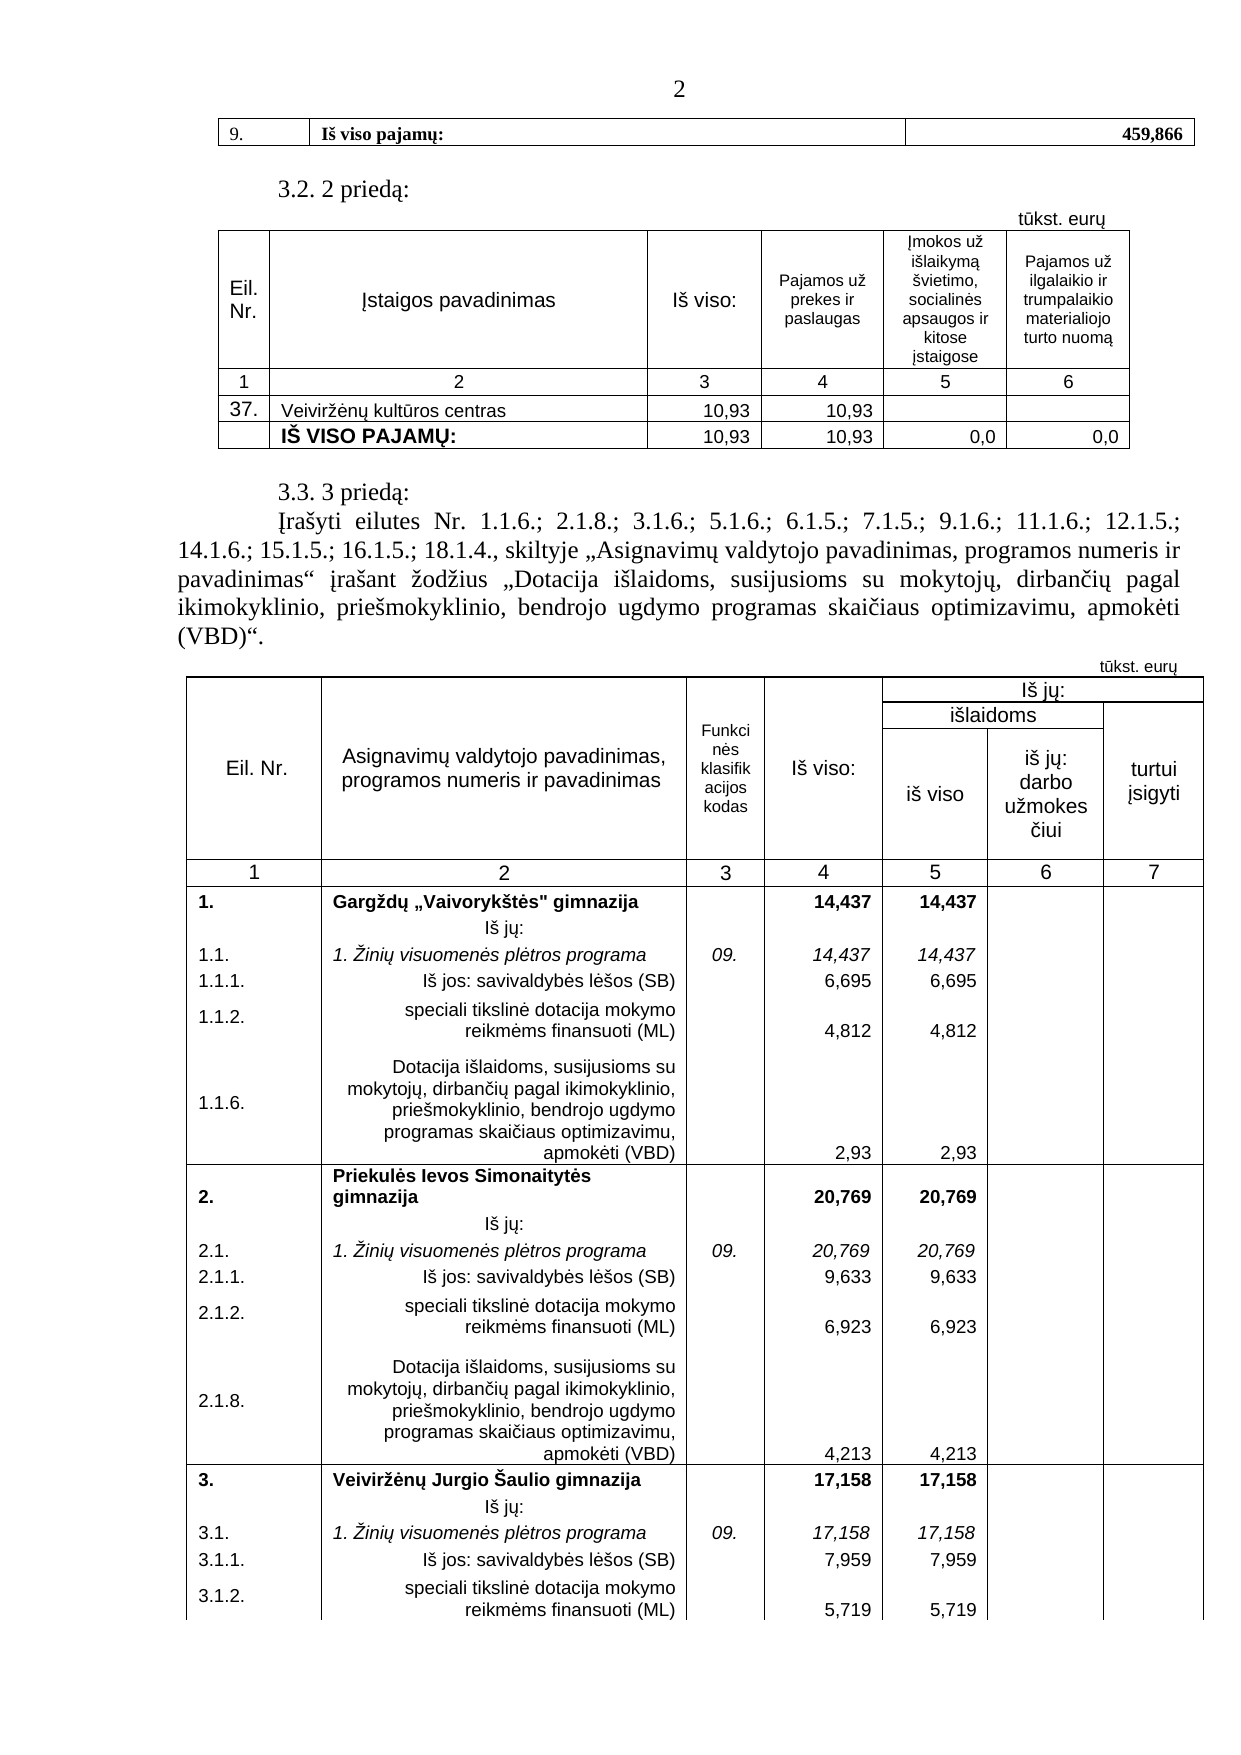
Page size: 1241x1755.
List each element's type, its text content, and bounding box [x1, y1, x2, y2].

table_cell [765, 912, 882, 939]
table_cell [687, 1165, 764, 1208]
table_cell [988, 1491, 1103, 1517]
table_cell 2.1. [187, 1234, 321, 1261]
table_cell [765, 1491, 882, 1517]
table_cell [687, 1338, 764, 1464]
table_cell [687, 1570, 764, 1620]
table_cell [1104, 887, 1203, 912]
text 3.2. 2 priedą: [177, 174, 1181, 203]
table_cell [219, 422, 269, 448]
table_cell Įmokos už išlaikymą švietimo, socialinės apsaugos ir kitose įstaigose [884, 231, 1006, 368]
table_cell 10,93 [762, 396, 883, 421]
table_cell Iš jos: savivaldybės lėšos (SB) [322, 1544, 686, 1570]
table_header [761, 203, 884, 230]
table_cell 14,437 [883, 939, 987, 965]
table_cell Iš jos: savivaldybės lėšos (SB) [322, 965, 686, 992]
table_cell 6 [988, 860, 1103, 886]
table_cell 9,633 [883, 1261, 987, 1287]
table_header [884, 203, 1007, 230]
table_cell 1.1.2. [187, 992, 321, 1042]
table_cell 2,93 [765, 1042, 882, 1164]
table_cell [883, 1208, 987, 1234]
table_cell [883, 1491, 987, 1517]
table_cell 1. [187, 887, 321, 912]
table_cell [1104, 1338, 1203, 1464]
table_cell 09. [687, 1517, 764, 1544]
table_cell [988, 939, 1103, 965]
table_cell [765, 1208, 882, 1234]
table_cell 10,93 [648, 422, 761, 448]
table_cell [687, 1261, 764, 1287]
table_cell 7,959 [765, 1544, 882, 1570]
table_cell Iš viso pajamų: [310, 119, 905, 145]
table_cell 0,0 [1007, 422, 1129, 448]
table_cell [988, 1234, 1103, 1261]
table_cell 14,437 [765, 939, 882, 965]
table_header tūkst. eurų [1007, 203, 1130, 230]
table_cell [988, 1042, 1103, 1164]
table_header tūkst. eurų [988, 650, 1204, 676]
table_cell 17,158 [883, 1465, 987, 1491]
table_cell 9,633 [765, 1261, 882, 1287]
table_cell 1.1.1. [187, 965, 321, 992]
table_cell 4,213 [883, 1338, 987, 1464]
table_cell 09. [687, 939, 764, 965]
table_cell 6,695 [883, 965, 987, 992]
table_cell Iš viso: [648, 231, 761, 368]
table_cell Iš jų: [322, 1208, 686, 1234]
table_cell 2.1.8. [187, 1338, 321, 1464]
table_cell 10,93 [762, 422, 883, 448]
table_cell 17,158 [765, 1465, 882, 1491]
table_cell [988, 1465, 1103, 1491]
table_cell 3.1.1. [187, 1544, 321, 1570]
table_cell 2.1.1. [187, 1261, 321, 1287]
table_cell Gargždų „Vaivorykštės" gimnazija [322, 887, 686, 912]
table_cell [988, 1544, 1103, 1570]
table_cell 17,158 [765, 1517, 882, 1544]
table_cell [1104, 965, 1203, 992]
table_cell [1104, 1544, 1203, 1570]
table_cell [988, 1288, 1103, 1337]
table_cell [187, 912, 321, 939]
table_cell Pajamos už ilgalaikio ir trumpalaikio materialiojo turto nuomą [1007, 231, 1129, 368]
table_cell 3 [648, 369, 761, 394]
table_cell Dotacija išlaidoms, susijusioms su mokytojų, dirbančių pagal ikimokyklinio, priešmokyklinio, bendrojo ugdymo programas skaičiaus optimizavimu, apmokėti (VBD) [322, 1338, 686, 1464]
table_cell iš viso [883, 729, 987, 859]
table_cell 5,719 [883, 1570, 987, 1620]
table_cell [687, 1288, 764, 1337]
table_cell [1007, 396, 1129, 421]
table_cell [687, 1208, 764, 1234]
table_cell 4 [762, 369, 883, 394]
table_cell [988, 912, 1103, 939]
table_cell 2 [322, 860, 686, 886]
table_header [218, 203, 761, 230]
table_cell [988, 887, 1103, 912]
table_cell speciali tikslinė dotacija mokymo reikmėms finansuoti (ML) [322, 1288, 686, 1337]
table_cell speciali tikslinė dotacija mokymo reikmėms finansuoti (ML) [322, 992, 686, 1042]
table_cell 7,959 [883, 1544, 987, 1570]
table_cell Funkcinės klasifikacijos kodas [687, 678, 764, 859]
table_cell 10,93 [648, 396, 761, 421]
table_cell 1. Žinių visuomenės plėtros programa [322, 1517, 686, 1544]
table_cell Eil. Nr. [187, 678, 321, 859]
table_cell Iš jų: [883, 678, 1203, 701]
table_cell 14,437 [883, 887, 987, 912]
table_cell [1104, 1261, 1203, 1287]
table_cell 6,923 [883, 1288, 987, 1337]
table_cell [1104, 1491, 1203, 1517]
table_cell [1104, 912, 1203, 939]
table_cell 0,0 [884, 422, 1006, 448]
table_cell Iš viso: [765, 678, 882, 859]
table_cell [687, 1544, 764, 1570]
table_cell Pajamos už prekes ir paslaugas [762, 231, 883, 368]
text Įrašyti eilutes Nr. 1.1.6.; 2.1.8.; 3.1.6.; 5.1.6.; 6.1.5.; 7.1.5.; 9.1.6.; 11.1.6.; 12.1.5.; 14.1.6.; 15.1.5.; 16.1.5.; 18.1.4., skiltyje „Asignavimų valdytojo pavadinimas, programos numeris ir pavadinimas“ įrašant žodžius „Dotacija išlaidoms, susijusioms su mokytojų, dirbančių pagal ikimokyklinio, priešmokyklinio, bendrojo ugdymo programas skaičiaus optimizavimu, apmokėti (VBD)“. [177, 506, 1181, 650]
table_cell 4,213 [765, 1338, 882, 1464]
table_cell 5 [884, 369, 1006, 394]
table_cell 4,812 [883, 992, 987, 1042]
table_cell [687, 965, 764, 992]
table_cell [883, 912, 987, 939]
table_cell [988, 965, 1103, 992]
table_cell [1104, 1234, 1203, 1261]
table_cell [187, 1208, 321, 1234]
table_header [687, 650, 764, 676]
table_cell 1 [219, 369, 269, 394]
table_cell [1104, 1208, 1203, 1234]
table_cell 20,769 [765, 1165, 882, 1208]
table_cell [687, 887, 764, 912]
table_header [764, 650, 882, 676]
table_cell 3 [687, 860, 764, 886]
table_cell 3.1. [187, 1517, 321, 1544]
table_cell [884, 396, 1006, 421]
table_header [883, 650, 988, 676]
table_cell 17,158 [883, 1517, 987, 1544]
text 3.3. 3 priedą: [177, 477, 1181, 506]
table_cell 4,812 [765, 992, 882, 1042]
table_cell 459,866 [906, 119, 1194, 145]
table_cell [988, 1338, 1103, 1464]
table_cell [687, 912, 764, 939]
table_cell 6,695 [765, 965, 882, 992]
table_cell [687, 1465, 764, 1491]
table_cell 20,769 [883, 1234, 987, 1261]
table_cell [988, 1261, 1103, 1287]
table_cell 6,923 [765, 1288, 882, 1337]
table_cell 7 [1104, 860, 1203, 886]
table_cell [1104, 1042, 1203, 1164]
table_cell 9. [219, 119, 309, 145]
table_cell Veiviržėnų Jurgio Šaulio gimnazija [322, 1465, 686, 1491]
table_cell 2,93 [883, 1042, 987, 1164]
table_cell 1 [187, 860, 321, 886]
table_cell 3. [187, 1465, 321, 1491]
table_cell Priekulės Ievos Simonaitytės gimnazija [322, 1165, 686, 1208]
table_cell išlaidoms [883, 703, 1103, 728]
table_cell iš jų: darbo užmokesčiui [988, 729, 1103, 859]
table_header [187, 650, 321, 676]
table_cell 20,769 [765, 1234, 882, 1261]
table_cell Iš jos: savivaldybės lėšos (SB) [322, 1261, 686, 1287]
table_cell 1. Žinių visuomenės plėtros programa [322, 939, 686, 965]
table_cell [988, 1570, 1103, 1620]
table_cell [687, 1491, 764, 1517]
table_cell [1104, 1465, 1203, 1491]
table_cell [988, 1208, 1103, 1234]
table_cell Asignavimų valdytojo pavadinimas, programos numeris ir pavadinimas [322, 678, 686, 859]
table_cell Dotacija išlaidoms, susijusioms su mokytojų, dirbančių pagal ikimokyklinio, priešmokyklinio, bendrojo ugdymo programas skaičiaus optimizavimu, apmokėti (VBD) [322, 1042, 686, 1164]
table_cell 1.1.6. [187, 1042, 321, 1164]
table_cell [1104, 1288, 1203, 1337]
table_cell turtui įsigyti [1104, 703, 1203, 859]
table_cell Veiviržėnų kultūros centras [270, 396, 647, 421]
table_cell Iš jų: [322, 1491, 686, 1517]
table_cell 09. [687, 1234, 764, 1261]
table_cell Iš jų: [322, 912, 686, 939]
table_cell 1. Žinių visuomenės plėtros programa [322, 1234, 686, 1261]
table_cell [1104, 1165, 1203, 1208]
table_cell 14,437 [765, 887, 882, 912]
table_cell [988, 992, 1103, 1042]
table_cell [988, 1165, 1103, 1208]
table_cell [1104, 992, 1203, 1042]
table_cell [1104, 939, 1203, 965]
table_cell 4 [765, 860, 882, 886]
table_cell 2.1.2. [187, 1288, 321, 1337]
table_cell 5,719 [765, 1570, 882, 1620]
table_cell [1104, 1517, 1203, 1544]
table_cell speciali tikslinė dotacija mokymo reikmėms finansuoti (ML) [322, 1570, 686, 1620]
table_cell [687, 1042, 764, 1164]
table_cell [988, 1517, 1103, 1544]
table_cell 5 [883, 860, 987, 886]
table_cell [687, 992, 764, 1042]
table_cell 2. [187, 1165, 321, 1208]
table_header [321, 650, 687, 676]
table_cell [1104, 1570, 1203, 1620]
table_cell 6 [1007, 369, 1129, 394]
table_cell [187, 1491, 321, 1517]
table_cell 1.1. [187, 939, 321, 965]
table_cell 3.1.2. [187, 1570, 321, 1620]
table_cell Įstaigos pavadinimas [270, 231, 647, 368]
table_cell 2 [270, 369, 647, 394]
table_cell 20,769 [883, 1165, 987, 1208]
table_cell IŠ VISO PAJAMŲ: [270, 422, 647, 448]
table_cell Eil. Nr. [219, 231, 269, 368]
table_cell 37. [219, 396, 269, 421]
